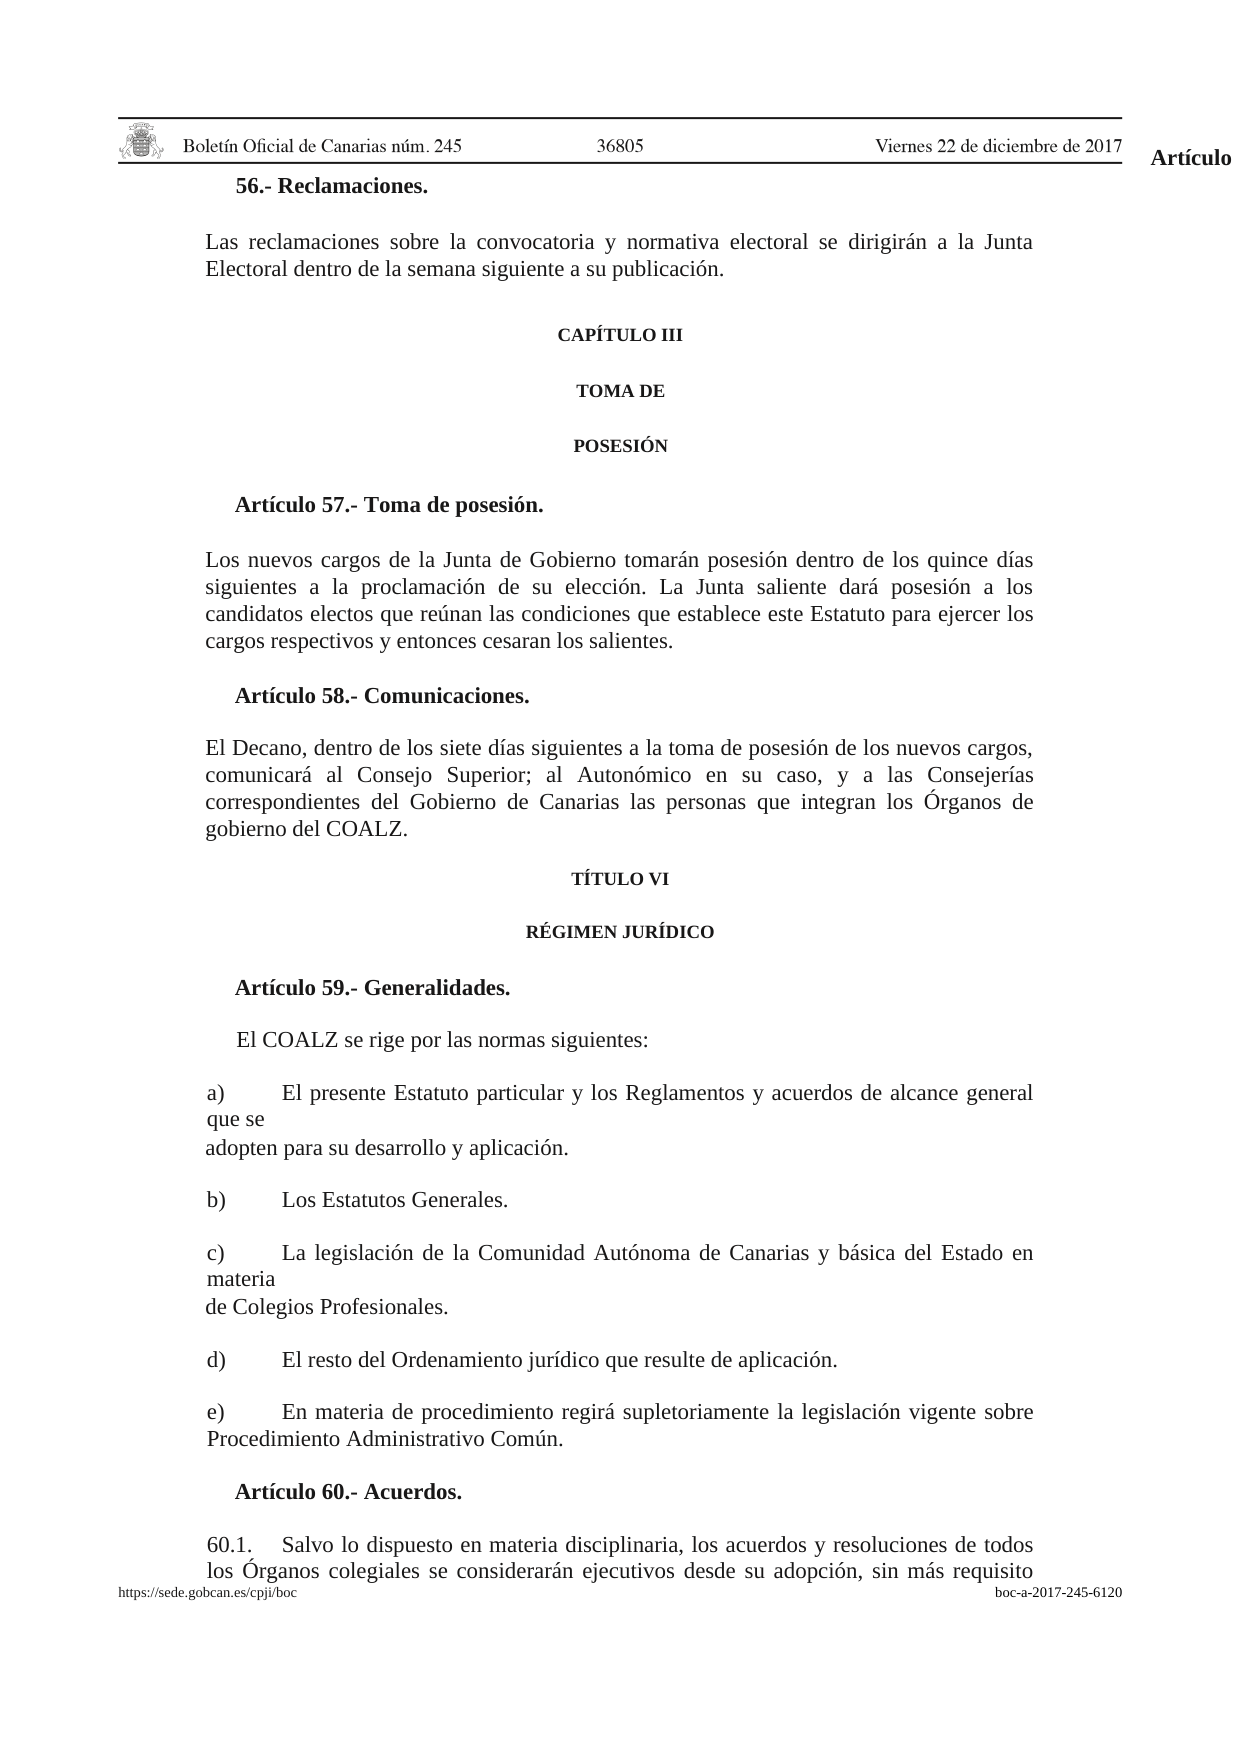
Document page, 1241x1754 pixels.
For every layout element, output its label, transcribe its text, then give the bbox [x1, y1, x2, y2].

text Artículo 58.- Comunicaciones. [234, 682, 1240, 708]
text Las reclamaciones sobre la convocatoria y normativa electoral se dirigirán a la Junta Electoral dentro de la semana siguiente a su publicación. [205, 228, 1035, 281]
text Artículo 56.- Reclamaciones. [234, 144, 1240, 199]
text El COALZ se rige por las normas siguientes: [236, 1026, 1035, 1052]
text CAPÍTULO III TOMA DE POSESIÓN [527, 324, 713, 457]
list Salvo lo dispuesto en materia disciplinaria, los acuerdos y resoluciones de todos los Órganos colegiales se considerarán ejecutivos desde su adopción, sin más requisito [207, 1531, 1035, 1584]
text TÍTULO VI [232, 868, 1008, 889]
text de Colegios Profesionales. [205, 1293, 1035, 1320]
text Artículo 59.- Generalidades. [234, 973, 1240, 1000]
list La legislación de la Comunidad Autónoma de Canarias y básica del Estado en materia [207, 1238, 1035, 1292]
list Los Estatutos Generales. [207, 1186, 1035, 1212]
text Artículo 60.- Acuerdos. [234, 1478, 1240, 1504]
text El Decano, dentro de los siete días siguientes a la toma de posesión de los nuevos cargos, comunicará al Consejo Superior; al Autonómico en su caso, y a las Consejerías correspondientes del Gobierno de Canarias las personas que integran los Órganos de gobierno del COALZ. [205, 734, 1035, 841]
list El presente Estatuto particular y los Reglamentos y acuerdos de alcance general que se [207, 1079, 1035, 1132]
list El resto del Ordenamiento jurídico que resulte de aplicación. [207, 1346, 1035, 1372]
text Los nuevos cargos de la Junta de Gobierno tomarán posesión dentro de los quince días siguientes a la proclamación de su elección. La Junta saliente dará posesión a los candidatos electos que reúnan las condiciones que establece este Estatuto para ejercer los cargos respectivos y entonces cesaran los salientes. [205, 546, 1035, 653]
text adopten para su desarrollo y aplicación. [205, 1133, 1035, 1160]
list En materia de procedimiento regirá supletoriamente la legislación vigente sobre Procedimiento Administrativo Común. [207, 1398, 1035, 1452]
text Artículo 57.- Toma de posesión. [234, 491, 1240, 517]
text RÉGIMEN JURÍDICO [232, 921, 1008, 942]
